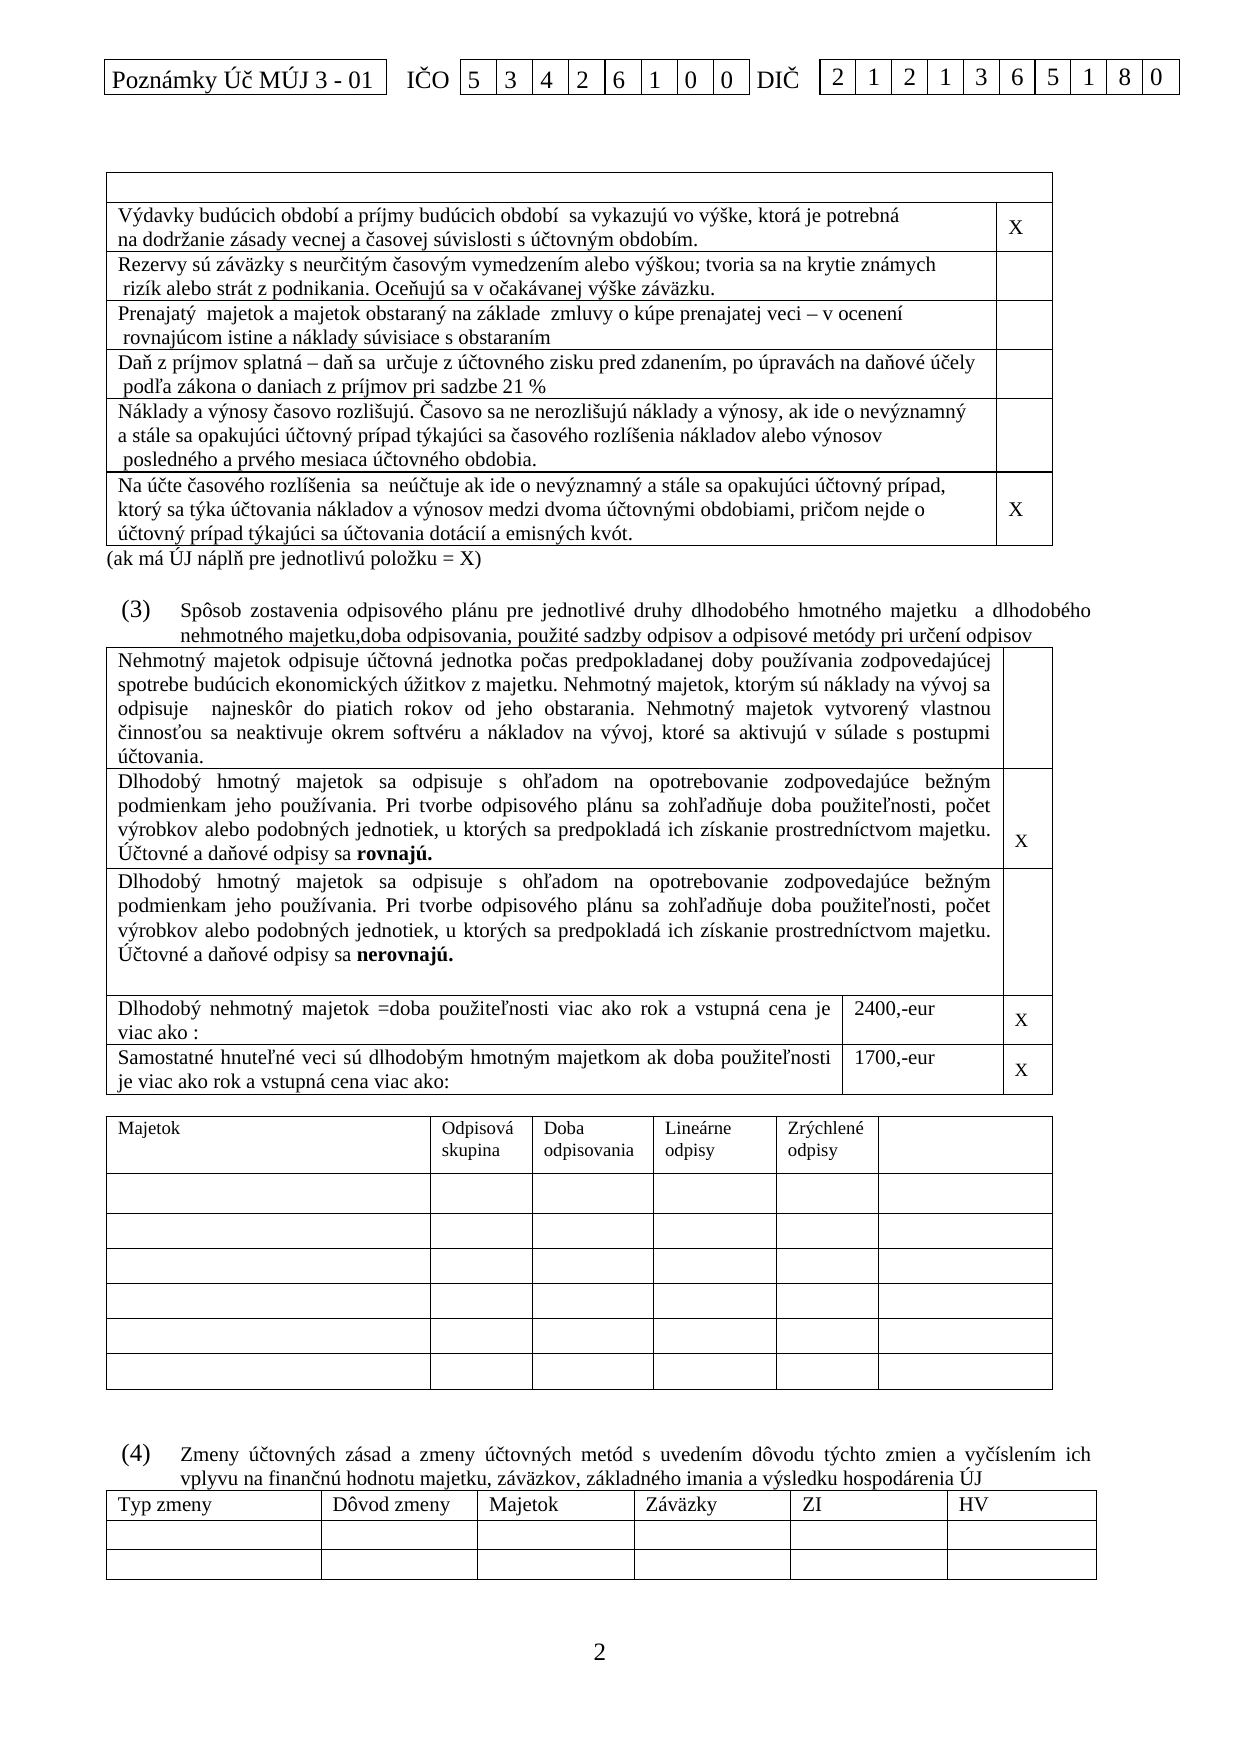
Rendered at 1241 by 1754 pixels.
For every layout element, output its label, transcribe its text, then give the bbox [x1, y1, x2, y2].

table_header [879, 1117, 1052, 1173]
table_header Zrýchlené odpisy [777, 1117, 878, 1173]
table_header ZI [791, 1491, 947, 1520]
table_cell [879, 1319, 1052, 1353]
table_cell [533, 1249, 653, 1283]
table_cell 1700,-eur [843, 1045, 1003, 1093]
table_cell [533, 1174, 653, 1213]
table_cell Výdavky budúcich období a príjmy budúcich období sa vykazujú vo výške, ktorá je potrebná na dodržanie zásady vecnej a časovej súvislosti s účtovným obdobím. [107, 203, 996, 251]
table_header Dôvod zmeny [322, 1491, 477, 1520]
table_cell [107, 1249, 430, 1283]
table_header Majetok [107, 1117, 430, 1173]
table_cell [879, 1214, 1052, 1248]
table_header Doba odpisovania [533, 1117, 653, 1173]
table_cell Samostatné hnuteľné veci sú dlhodobým hmotným majetkom ak doba použiteľnosti je viac ako rok a vstupná cena viac ako: [107, 1045, 842, 1093]
table_header Záväzky [635, 1491, 790, 1520]
table_cell [107, 1521, 321, 1549]
table_cell X [1004, 996, 1052, 1044]
table_cell [107, 1319, 430, 1353]
table_cell [997, 252, 1052, 300]
text (ak má ÚJ náplň pre jednotlivú položku = X) [106, 546, 1092, 570]
table_cell Na účte časového rozlíšenia sa neúčtuje ak ide o nevýznamný a stále sa opakujúci účtovný prípad, ktorý sa týka účtovania nákladov a výnosov medzi dvoma účtovnými obdobiami, pričom nejde o účtovný prípad týkajúci sa účtovania dotácií a emisných kvót. [107, 473, 996, 545]
table_header Lineárne odpisy [654, 1117, 776, 1173]
table_cell Rezervy sú záväzky s neurčitým časovým vymedzením alebo výškou; tvoria sa na krytie známych rizík alebo strát z podnikania. Oceňujú sa v očakávanej výške záväzku. [107, 252, 996, 300]
table_cell [431, 1319, 532, 1353]
table_cell [777, 1214, 878, 1248]
table_cell [654, 1174, 776, 1213]
table_cell [431, 1214, 532, 1248]
table_cell [478, 1521, 634, 1549]
table_cell [431, 1174, 532, 1213]
table_cell Dlhodobý nehmotný majetok =doba použiteľnosti viac ako rok a vstupná cena je viac ako : [107, 996, 842, 1044]
table_cell [431, 1284, 532, 1318]
table_cell X [1004, 769, 1052, 868]
table_cell [654, 1284, 776, 1318]
table_cell [533, 1214, 653, 1248]
table_cell [654, 1354, 776, 1388]
table_cell [107, 1354, 430, 1388]
table_header HV [948, 1491, 1096, 1520]
table_header Nehmotný majetok odpisuje účtovná jednotka počas predpokladanej doby používania zodpovedajúcej spotrebe budúcich ekonomických úžitkov z majetku. Nehmotný majetok, ktorým sú náklady na vývoj sa odpisuje najneskôr do piatich rokov od jeho obstarania. Nehmotný majetok vytvorený vlastnou činnosťou sa neaktivuje okrem softvéru a nákladov na vývoj, ktoré sa aktivujú v súlade s postupmi účtovania. [107, 648, 1003, 768]
table_header Typ zmeny [107, 1491, 321, 1520]
table_cell [948, 1550, 1096, 1579]
table_cell [879, 1174, 1052, 1213]
table_cell [777, 1354, 878, 1388]
table_cell [654, 1214, 776, 1248]
table_cell X [1004, 1045, 1052, 1093]
table_cell [777, 1284, 878, 1318]
table_cell [533, 1319, 653, 1353]
table_cell [107, 1174, 430, 1213]
table_cell [635, 1521, 790, 1549]
table_cell [431, 1354, 532, 1388]
list Zmeny účtovných zásad a zmeny účtovných metód s uvedením dôvodu týchto zmien a vyčíslením ich vplyvu na finančnú hodnotu majetku, záväzkov, základného imania a výsledku hospodárenia ÚJ [121, 1438, 1092, 1490]
table_cell [533, 1354, 653, 1388]
table_cell [997, 350, 1052, 398]
table_header Odpisová skupina [431, 1117, 532, 1173]
table_cell [107, 1284, 430, 1318]
table_cell Dlhodobý hmotný majetok sa odpisuje s ohľadom na opotrebovanie zodpovedajúce bežným podmienkam jeho používania. Pri tvorbe odpisového plánu sa zohľadňuje doba použiteľnosti, počet výrobkov alebo podobných jednotiek, u ktorých sa predpokladá ich získanie prostredníctvom majetku. Účtovné a daňové odpisy sa rovnajú. [107, 769, 1003, 868]
table_cell [777, 1319, 878, 1353]
table_header Majetok [478, 1491, 634, 1520]
table_cell [107, 1550, 321, 1579]
table_cell [654, 1319, 776, 1353]
table_cell [948, 1521, 1096, 1549]
table_header [1004, 648, 1052, 768]
table_cell [635, 1550, 790, 1579]
list Spôsob zostavenia odpisového plánu pre jednotlivé druhy dlhodobého hmotného majetku a dlhodobého nehmotného majetku,doba odpisovania, použité sadzby odpisov a odpisové metódy pri určení odpisov [121, 594, 1092, 647]
table_cell [879, 1354, 1052, 1388]
table_cell [777, 1249, 878, 1283]
table_cell [997, 399, 1052, 471]
table_cell [322, 1521, 477, 1549]
table_cell 2400,-eur [843, 996, 1003, 1044]
table_cell Náklady a výnosy časovo rozlišujú. Časovo sa ne nerozlišujú náklady a výnosy, ak ide o nevýznamný a stále sa opakujúci účtovný prípad týkajúci sa časového rozlíšenia nákladov alebo výnosov posledného a prvého mesiaca účtovného obdobia. [107, 399, 996, 471]
table_cell [533, 1284, 653, 1318]
table_cell [431, 1249, 532, 1283]
table_header [107, 173, 1052, 202]
table_cell [322, 1550, 477, 1579]
table_cell Prenajatý majetok a majetok obstaraný na základe zmluvy o kúpe prenajatej veci – v ocenení rovnajúcom istine a náklady súvisiace s obstaraním [107, 301, 996, 349]
table_cell X [997, 473, 1052, 545]
table_cell Daň z príjmov splatná – daň sa určuje z účtovného zisku pred zdanením, po úpravách na daňové účely podľa zákona o daniach z príjmov pri sadzbe 21 % [107, 350, 996, 398]
table_cell Dlhodobý hmotný majetok sa odpisuje s ohľadom na opotrebovanie zodpovedajúce bežným podmienkam jeho používania. Pri tvorbe odpisového plánu sa zohľadňuje doba použiteľnosti, počet výrobkov alebo podobných jednotiek, u ktorých sa predpokladá ich získanie prostredníctvom majetku. Účtovné a daňové odpisy sa nerovnajú. [107, 869, 1003, 995]
table_cell [791, 1550, 947, 1579]
table_cell [107, 1214, 430, 1248]
table_cell [478, 1550, 634, 1579]
table_cell [791, 1521, 947, 1549]
table_cell [1004, 869, 1052, 995]
table_cell [997, 301, 1052, 349]
table_cell X [997, 203, 1052, 251]
table_cell [879, 1284, 1052, 1318]
table_cell [654, 1249, 776, 1283]
table_cell [879, 1249, 1052, 1283]
table_cell [777, 1174, 878, 1213]
